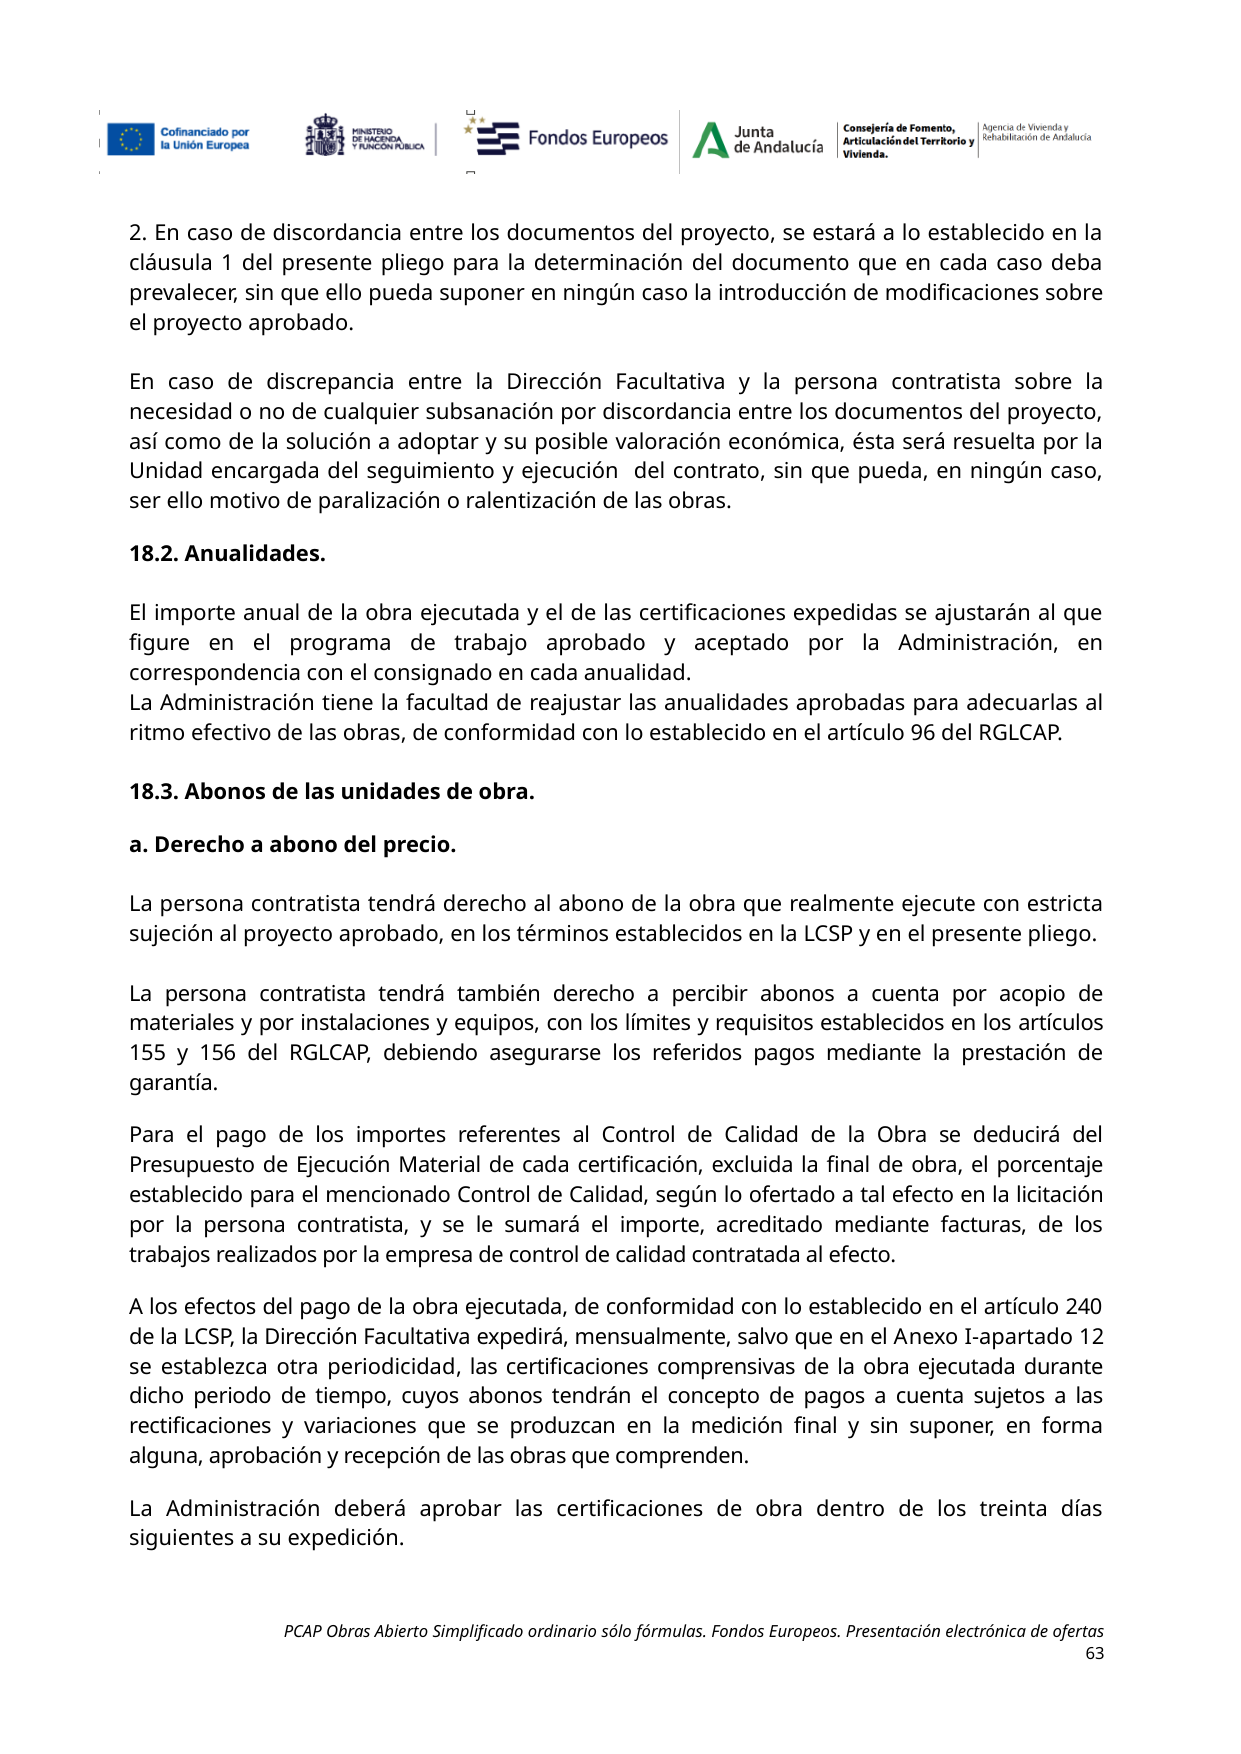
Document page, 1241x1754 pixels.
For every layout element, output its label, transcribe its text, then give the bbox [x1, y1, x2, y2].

text 18.3. Abonos de las unidades de obra. [129, 776, 1104, 806]
text 2. En caso de discordancia entre los documentos del proyecto, se estará a lo establecido en la cláusula 1 del presente pliego para la determinación del documento que en cada caso deba prevalecer, sin que ello pueda suponer en ningún caso la introducción de modificaciones sobre el proyecto aprobado. [129, 217, 1104, 336]
text A los efectos del pago de la obra ejecutada, de conformidad con lo establecido en el artículo 240 de la LCSP, la Dirección Facultativa expedirá, mensualmente, salvo que en el Anexo I-apartado 12 se establezca otra periodicidad, las certificaciones comprensivas de la obra ejecutada durante dicho periodo de tiempo, cuyos abonos tendrán el concepto de pagos a cuenta sujetos a las rectificaciones y variaciones que se produzcan en la medición final y sin suponer, en forma alguna, aprobación y recepción de las obras que comprenden. [129, 1291, 1104, 1470]
text La persona contratista tendrá derecho al abono de la obra que realmente ejecute con estricta sujeción al proyecto aprobado, en los términos establecidos en la LCSP y en el presente pliego. [129, 888, 1104, 948]
text Para el pago de los importes referentes al Control de Calidad de la Obra se deducirá del Presupuesto de Ejecución Material de cada certificación, excluida la final de obra, el porcentaje establecido para el mencionado Control de Calidad, según lo ofertado a tal efecto en la licitación por la persona contratista, y se le sumará el importe, acreditado mediante facturas, de los trabajos realizados por la empresa de control de calidad contratada al efecto. [129, 1119, 1104, 1268]
text 18.2. Anualidades. [129, 538, 1104, 568]
text a. Derecho a abono del precio. [129, 829, 1104, 858]
text La Administración tiene la facultad de reajustar las anualidades aprobadas para adecuarlas al ritmo efectivo de las obras, de conformidad con lo establecido en el artículo 96 del RGLCAP. [129, 687, 1104, 746]
text En caso de discrepancia entre la Dirección Facultativa y la persona contratista sobre la necesidad o no de cualquier subsanación por discordancia entre los documentos del proyecto, así como de la solución a adoptar y su posible valoración económica, ésta será resuelta por la Unidad encargada del seguimiento y ejecución del contrato, sin que pueda, en ningún caso, ser ello motivo de paralización o ralentización de las obras. [129, 366, 1104, 515]
text La Administración deberá aprobar las certificaciones de obra dentro de los treinta días siguientes a su expedición. [129, 1493, 1104, 1552]
text El importe anual de la obra ejecutada y el de las certificaciones expedidas se ajustarán al que figure en el programa de trabajo aprobado y aceptado por la Administración, en correspondencia con el consignado en cada anualidad. [129, 597, 1104, 687]
picture [99, 107, 1104, 174]
text La persona contratista tendrá también derecho a percibir abonos a cuenta por acopio de materiales y por instalaciones y equipos, con los límites y requisitos establecidos en los artículos 155 y 156 del RGLCAP, debiendo asegurarse los referidos pagos mediante la prestación de garantía. [129, 978, 1104, 1097]
